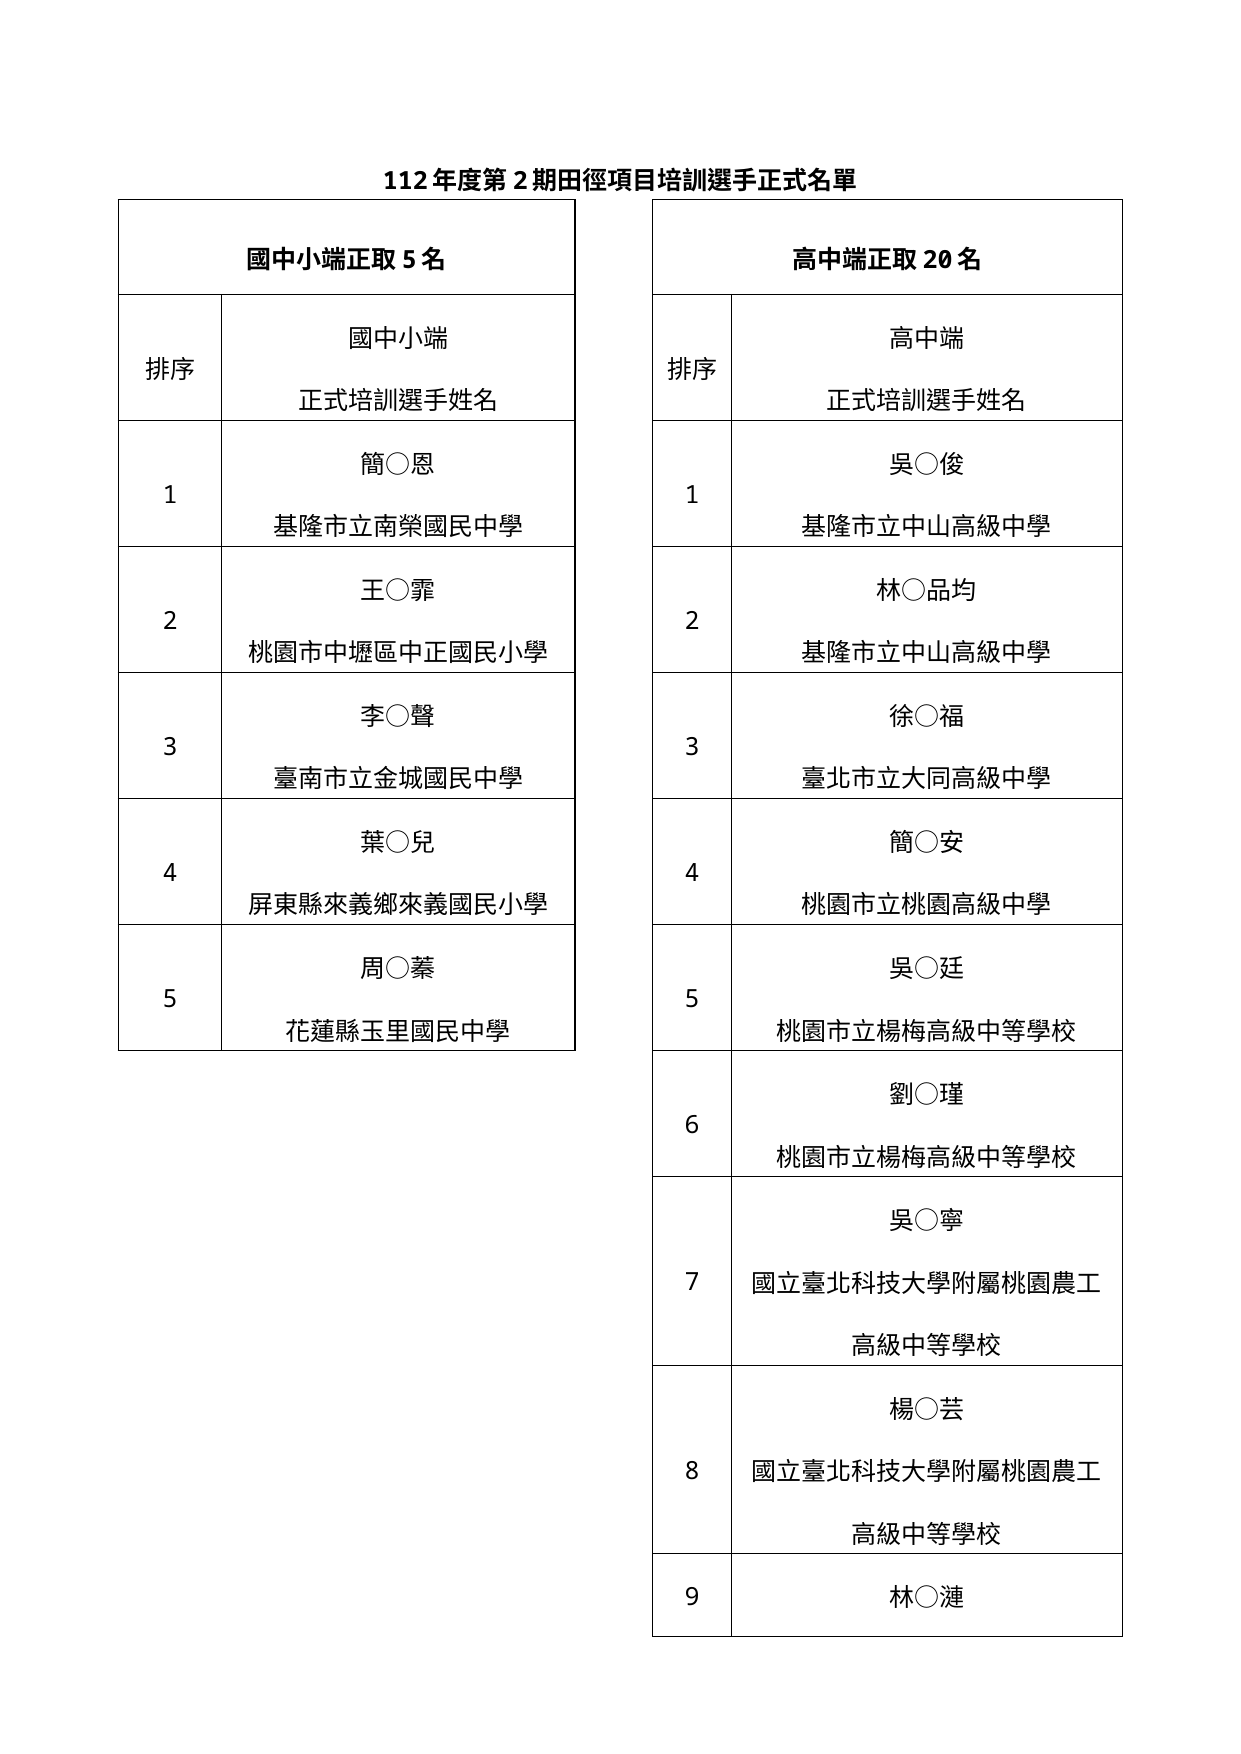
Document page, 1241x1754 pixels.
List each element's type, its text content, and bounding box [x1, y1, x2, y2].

table_cell 8 [653, 1366, 731, 1553]
table_cell [221, 1365, 575, 1553]
table_cell 徐○福 臺北市立大同高級中學 [732, 673, 1122, 798]
table_cell 4 [653, 799, 731, 924]
table_cell 國中小端 正式培訓選手姓名 [222, 295, 574, 420]
table_cell 排序 [653, 295, 731, 420]
table_cell 簡○恩 基隆市立南榮國民中學 [222, 421, 574, 546]
table_cell [576, 546, 652, 672]
table_cell 排序 [119, 295, 221, 420]
table_cell [576, 672, 652, 798]
table_cell 1 [653, 421, 731, 546]
table_cell 3 [119, 673, 221, 798]
table_cell [575, 1365, 652, 1553]
table_cell 葉○兒 屏東縣來義鄉來義國民小學 [222, 799, 574, 924]
table_cell [575, 1050, 652, 1176]
table_cell 楊○芸 國立臺北科技大學附屬桃園農工高級中等學校 [732, 1366, 1122, 1553]
table_cell [221, 1176, 575, 1364]
table_cell [576, 420, 652, 546]
table_cell [576, 294, 652, 420]
table_cell [575, 1553, 652, 1636]
table_header [576, 199, 652, 294]
table_cell 4 [119, 799, 221, 924]
table_cell [575, 1176, 652, 1364]
table_cell 簡○安 桃園市立桃園高級中學 [732, 799, 1122, 924]
table_cell 2 [653, 547, 731, 672]
table_cell [118, 1051, 221, 1176]
table_cell 2 [119, 547, 221, 672]
table_cell [221, 1051, 575, 1176]
table_cell [221, 1553, 575, 1636]
table_cell [118, 1365, 221, 1553]
table_cell 7 [653, 1177, 731, 1364]
table_cell 林○漣 [732, 1554, 1122, 1636]
table_cell [118, 1553, 221, 1636]
table_cell 3 [653, 673, 731, 798]
table_header 國中小端正取5名 [119, 200, 574, 294]
table_cell 高中端 正式培訓選手姓名 [732, 295, 1122, 420]
table_cell 吳○寧 國立臺北科技大學附屬桃園農工高級中等學校 [732, 1177, 1122, 1364]
table_cell 吳○俊 基隆市立中山高級中學 [732, 421, 1122, 546]
table_header 高中端正取20名 [653, 200, 1122, 294]
table_cell 周○蓁 花蓮縣玉里國民中學 [222, 925, 574, 1050]
table_cell [118, 1176, 221, 1364]
table_cell 1 [119, 421, 221, 546]
table_cell 9 [653, 1554, 731, 1636]
table_cell 吳○廷 桃園市立楊梅高級中等學校 [732, 925, 1122, 1050]
table_cell 5 [653, 925, 731, 1050]
table_cell 劉○瑾 桃園市立楊梅高級中等學校 [732, 1051, 1122, 1176]
text 112年度第2期田徑項目培訓選手正式名單 [118, 137, 1122, 199]
table_cell [576, 924, 652, 1050]
table_cell 李○聲 臺南市立金城國民中學 [222, 673, 574, 798]
table_cell 王○霏 桃園市中壢區中正國民小學 [222, 547, 574, 672]
table_cell 5 [119, 925, 221, 1050]
table_cell 6 [653, 1051, 731, 1176]
table_cell 林○品均 基隆市立中山高級中學 [732, 547, 1122, 672]
table_cell [576, 798, 652, 924]
